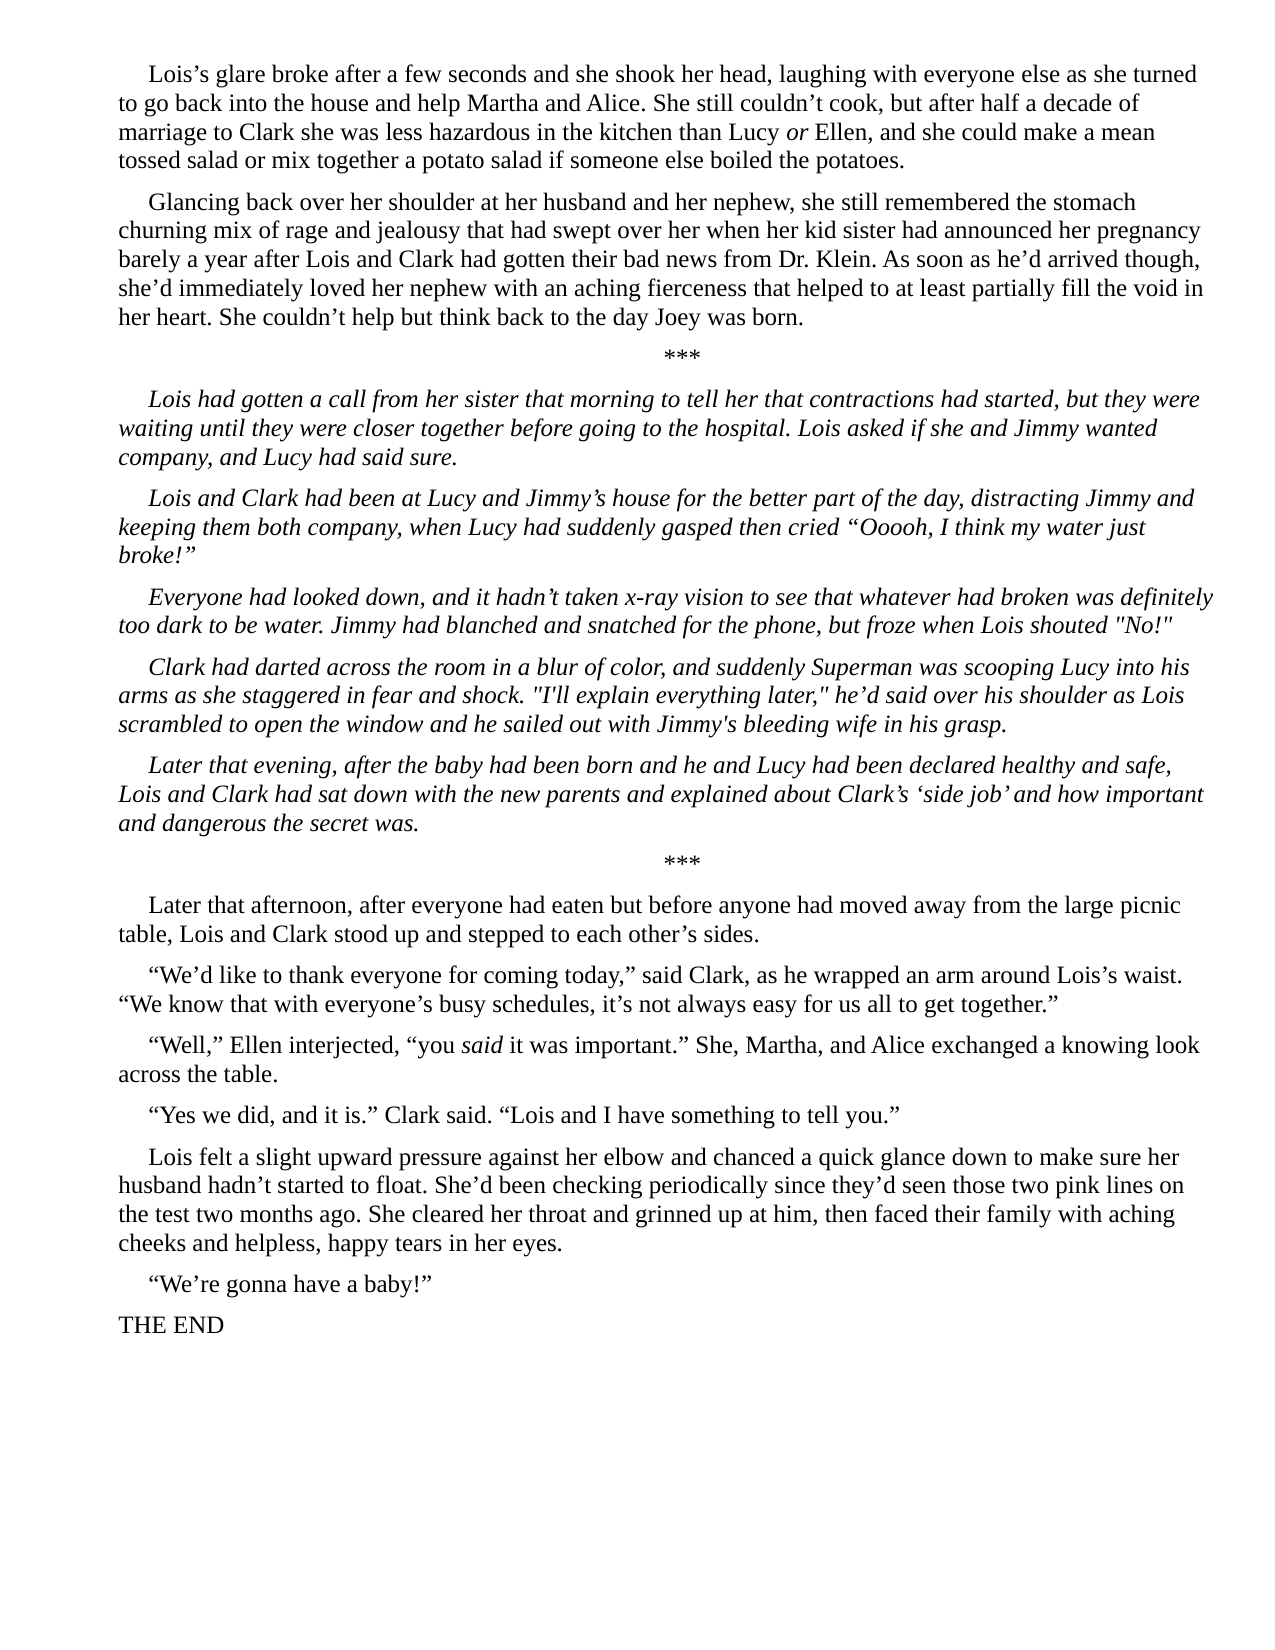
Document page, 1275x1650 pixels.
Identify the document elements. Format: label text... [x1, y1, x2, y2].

text “Yes we did, and it is.” Clark said. “Lois and I have something to tell you.” [118, 1100, 1216, 1129]
text *** [118, 849, 1216, 878]
text “Well,” Ellen interjected, “you said it was important.” She, Martha, and Alice exchanged a knowing look across the table. [118, 1030, 1216, 1088]
text Later that evening, after the baby had been born and he and Lucy had been declared healthy and safe, Lois and Clark had sat down with the new parents and explained about Clark’s ‘side job’ and how important and dangerous the secret was. [118, 750, 1216, 837]
text *** [118, 343, 1216, 372]
text Everyone had looked down, and it hadn’t taken x-ray vision to see that whatever had broken was definitely too dark to be water. Jimmy had blanched and snatched for the phone, but froze when Lois shouted "No!" [118, 582, 1216, 639]
text Lois’s glare broke after a few seconds and she shook her head, laughing with everyone else as she turned to go back into the house and help Martha and Alice. She still couldn’t cook, but after half a decade of marriage to Clark she was less hazardous in the kitchen than Lucy or Ellen, and she could make a mean tossed salad or mix together a potato salad if someone else boiled the potatoes. [118, 59, 1216, 174]
text THE END [118, 1310, 1216, 1339]
text Later that afternoon, after everyone had eaten but before anyone had moved away from the large picnic table, Lois and Clark stood up and stepped to each other’s sides. [118, 890, 1216, 948]
text Glancing back over her shoulder at her husband and her nephew, she still remembered the stomach churning mix of rage and jealousy that had swept over her when her kid sister had announced her pregnancy barely a year after Lois and Clark had gotten their bad news from Dr. Klein. As soon as he’d arrived though, she’d immediately loved her nephew with an aching fierceness that helped to at least partially fill the void in her heart. She couldn’t help but think back to the day Joey was born. [118, 187, 1216, 330]
text Lois felt a slight upward pressure against her elbow and chanced a quick glance down to make sure her husband hadn’t started to float. She’d been checking periodically since they’d seen those two pink lines on the test two months ago. She cleared her throat and grinned up at him, then faced their family with aching cheeks and helpless, happy tears in her eyes. [118, 1142, 1216, 1257]
text Lois had gotten a call from her sister that morning to tell her that contractions had started, but they were waiting until they were closer together before going to the hospital. Lois asked if she and Jimmy wanted company, and Lucy had said sure. [118, 384, 1216, 470]
text “We’d like to thank everyone for coming today,” said Clark, as he wrapped an arm around Lois’s waist. “We know that with everyone’s busy schedules, it’s not always easy for us all to get together.” [118, 960, 1216, 1018]
text Lois and Clark had been at Lucy and Jimmy’s house for the better part of the day, distracting Jimmy and keeping them both company, when Lucy had suddenly gasped then cried “Ooooh, I think my water just broke!” [118, 483, 1216, 569]
text “We’re gonna have a baby!” [118, 1269, 1216, 1298]
text Clark had darted across the room in a blur of color, and suddenly Superman was scooping Lucy into his arms as she staggered in fear and shock. "I'll explain everything later," he’d said over his shoulder as Lois scrambled to open the window and he sailed out with Jimmy's bleeding wife in his grasp. [118, 652, 1216, 738]
